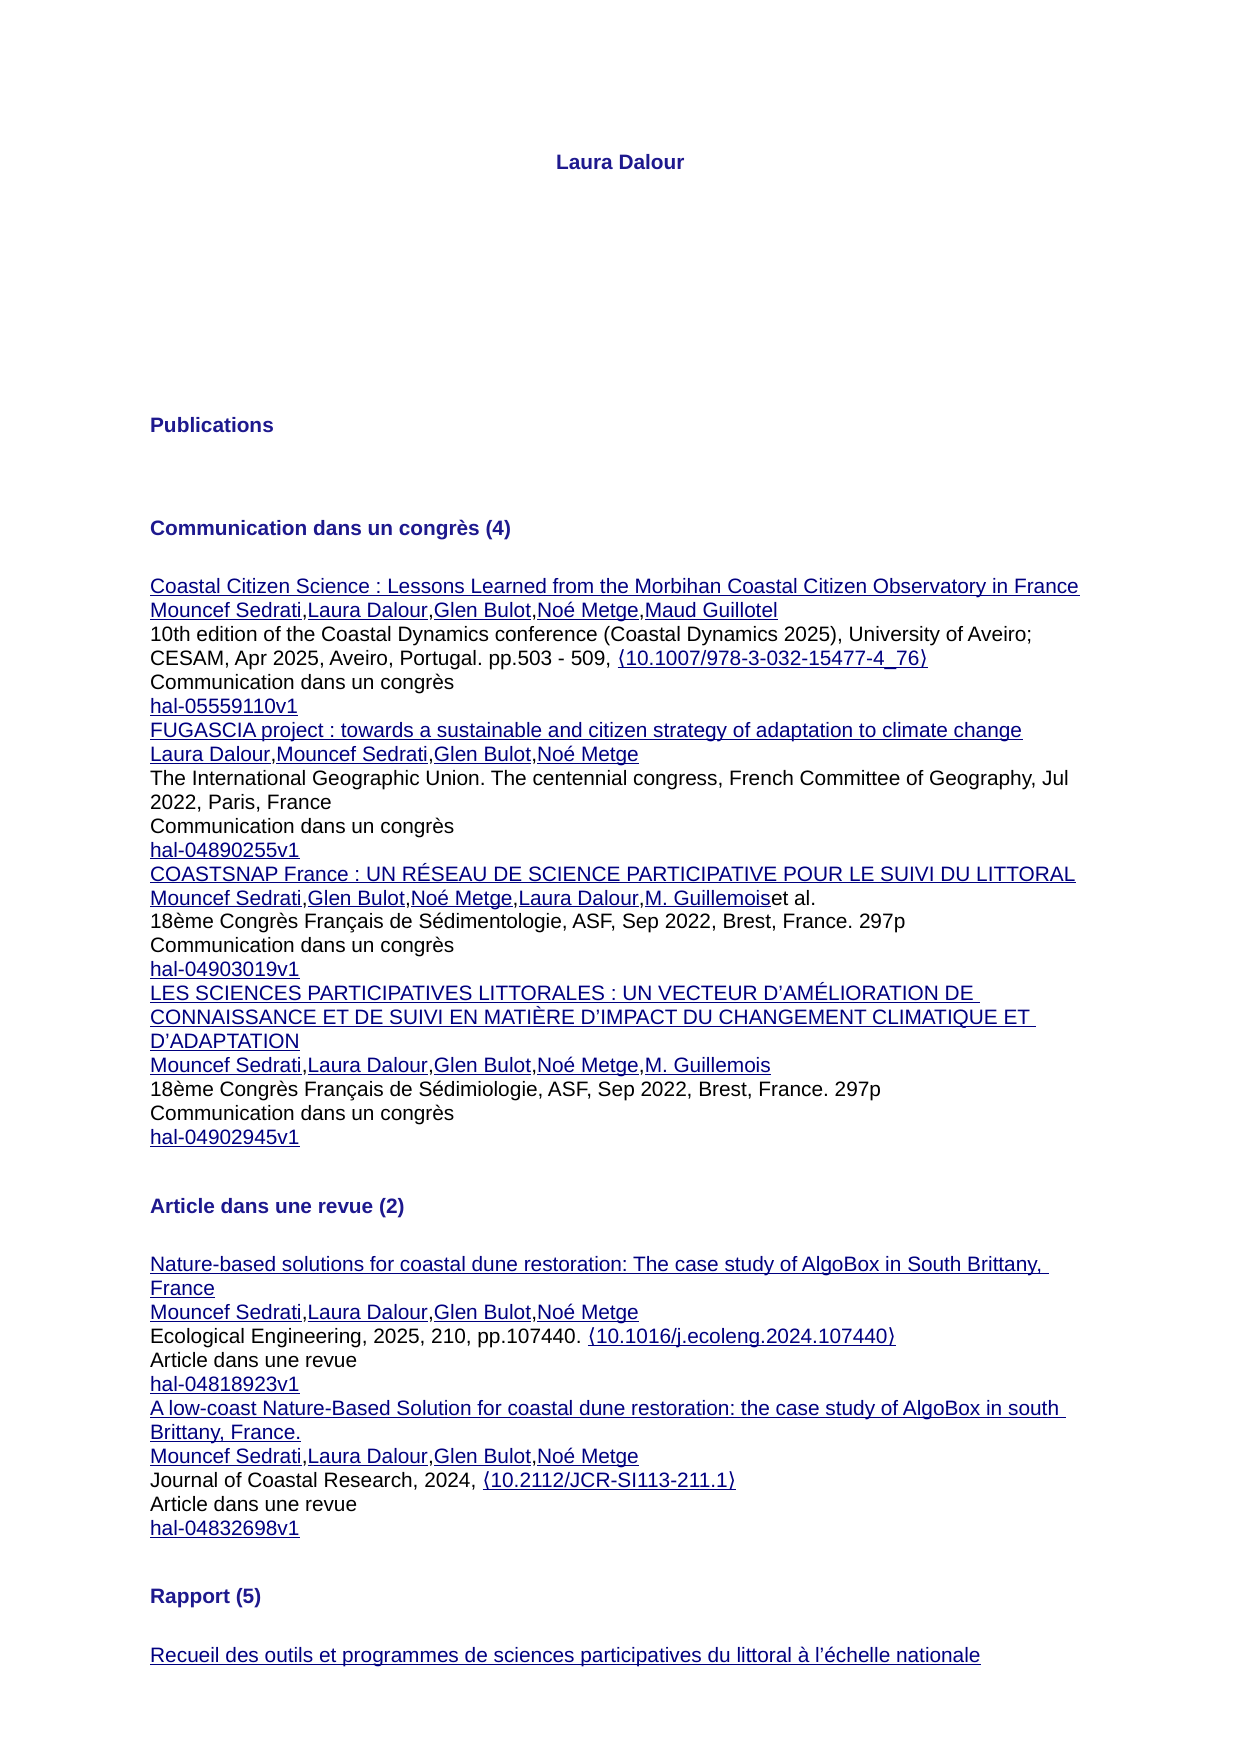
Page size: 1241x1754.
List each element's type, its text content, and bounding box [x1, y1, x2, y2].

subtitle Communication dans un congrès (4) [150, 516, 1090, 539]
table_header Coastal Citizen Science : Lessons Learned from the Morbihan Coastal Citizen Observatory in France Mouncef Sedrati,Laura Dalour,Glen Bulot,Noé Metge,Maud Guillotel 10th edition of the Coastal Dynamics conference (Coastal Dynamics 2025), University of Aveiro; CESAM, Apr 2025, Aveiro, Portugal. pp.503 - 509, ⟨10.1007/978-3-032-15477-4_76⟩ Communication dans un congrès hal-05559110v1 [150, 574, 1090, 718]
subtitle Rapport (5) [150, 1584, 1090, 1608]
table_cell FUGASCIA project : towards a sustainable and citizen strategy of adaptation to climate change Laura Dalour,Mouncef Sedrati,Glen Bulot,Noé Metge The International Geographic Union. The centennial congress, French Committee of Geography, Jul 2022, Paris, France Communication dans un congrès hal-04890255v1 [150, 718, 1090, 861]
subtitle Article dans une revue (2) [150, 1194, 1090, 1218]
table_header Nature-based solutions for coastal dune restoration: The case study of AlgoBox in South Brittany, France Mouncef Sedrati,Laura Dalour,Glen Bulot,Noé Metge Ecological Engineering, 2025, 210, pp.107440. ⟨10.1016/j.ecoleng.2024.107440⟩ Article dans une revue hal-04818923v1 [150, 1252, 1090, 1396]
subtitle Laura Dalour [150, 150, 1090, 174]
table_cell A low-coast Nature-Based Solution for coastal dune restoration: the case study of AlgoBox in south Brittany, France. Mouncef Sedrati,Laura Dalour,Glen Bulot,Noé Metge Journal of Coastal Research, 2024, ⟨10.2112/JCR-SI113-211.1⟩ Article dans une revue hal-04832698v1 [150, 1396, 1090, 1539]
table_cell COASTSNAP France : UN RÉSEAU DE SCIENCE PARTICIPATIVE POUR LE SUIVI DU LITTORAL Mouncef Sedrati,Glen Bulot,Noé Metge,Laura Dalour,M. Guillemoiset al. 18ème Congrès Français de Sédimentologie, ASF, Sep 2022, Brest, France. 297p Communication dans un congrès hal-04903019v1 [150, 861, 1090, 981]
table_cell LES SCIENCES PARTICIPATIVES LITTORALES : UN VECTEUR D’AMÉLIORATION DE CONNAISSANCE ET DE SUIVI EN MATIÈRE D’IMPACT DU CHANGEMENT CLIMATIQUE ET D’ADAPTATION Mouncef Sedrati,Laura Dalour,Glen Bulot,Noé Metge,M. Guillemois 18ème Congrès Français de Sédimiologie, ASF, Sep 2022, Brest, France. 297p Communication dans un congrès hal-04902945v1 [150, 981, 1090, 1149]
table_header Recueil des outils et programmes de sciences participatives du littoral à l’échelle nationale [150, 1643, 1090, 1667]
subtitle Publications [150, 412, 1090, 436]
